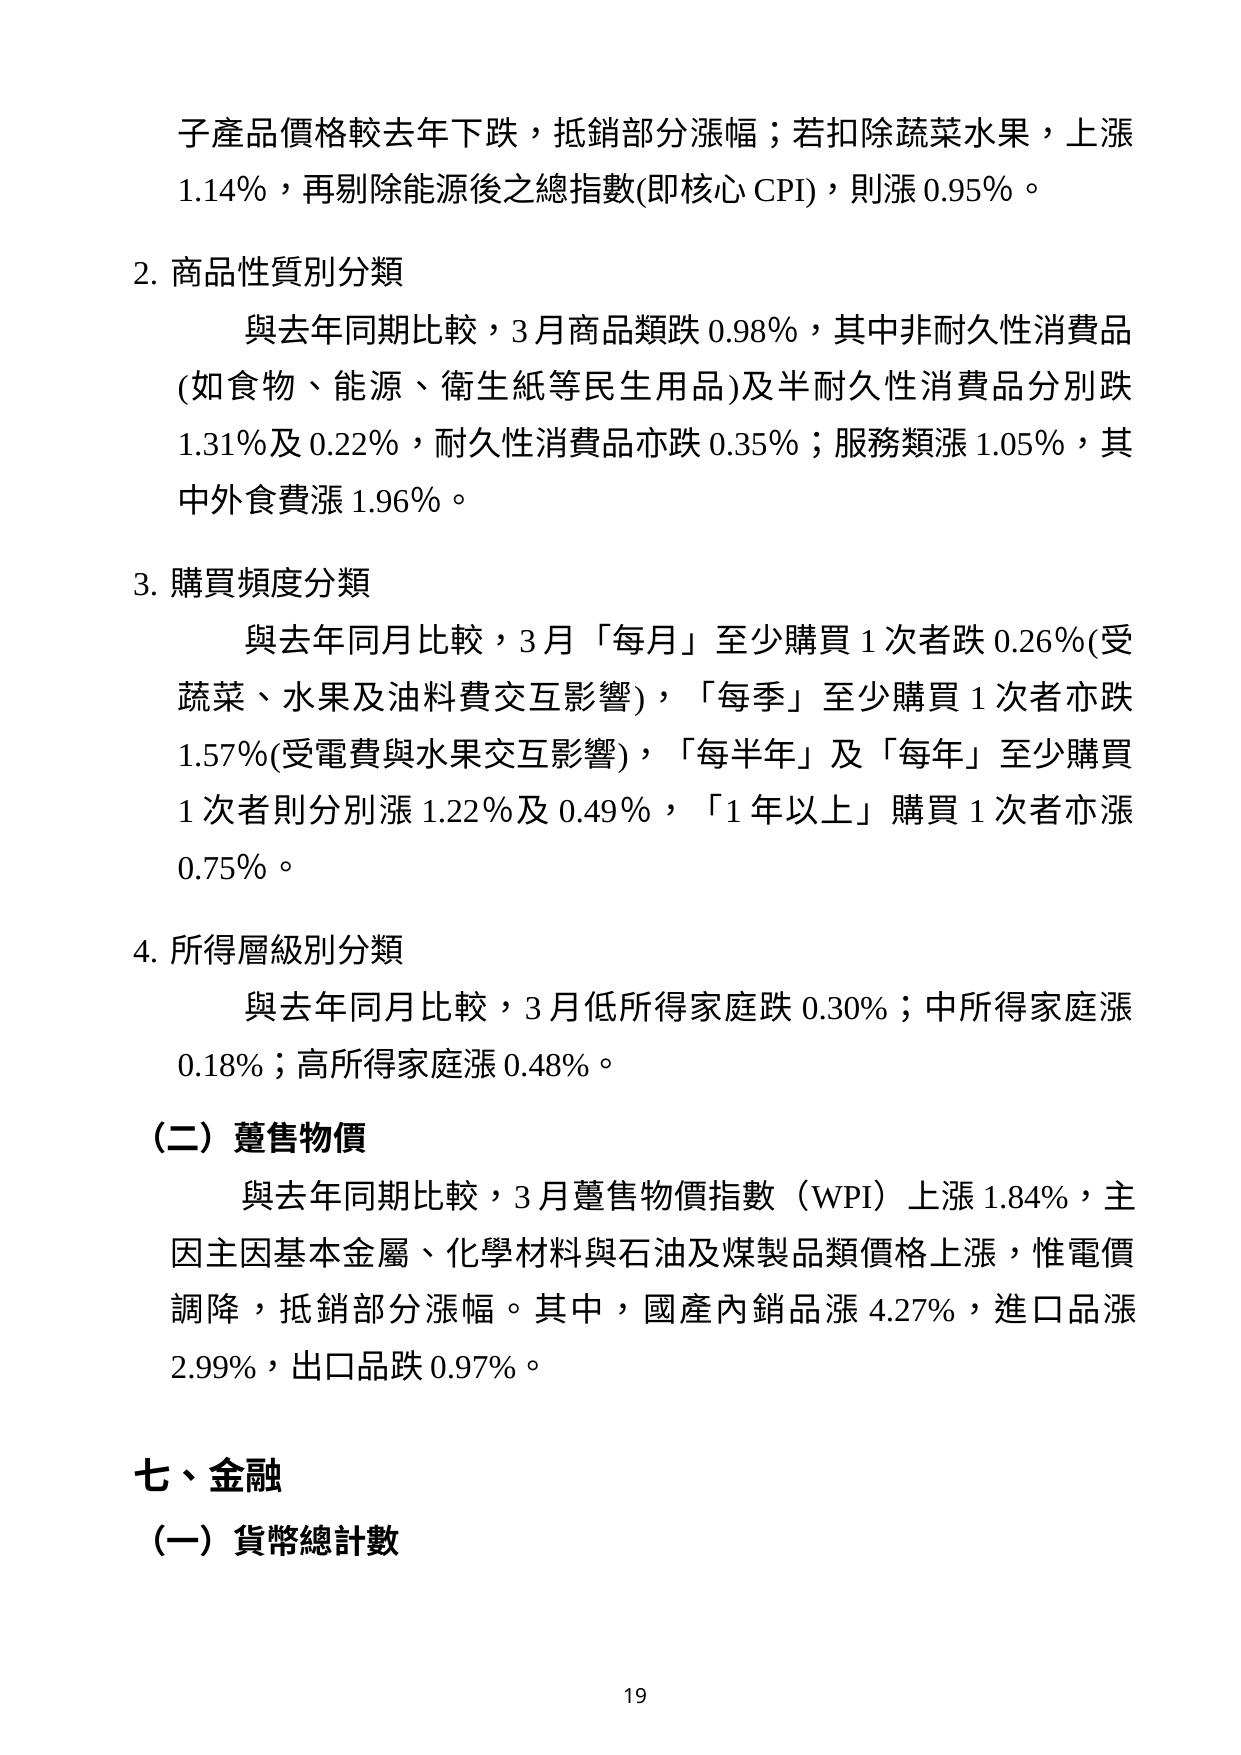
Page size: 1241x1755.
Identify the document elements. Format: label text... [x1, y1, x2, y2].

list 商品性質別分類 [133, 248, 1137, 294]
text 與去年同月比較，3月低所得家庭跌0.30%；中所得家庭漲0.18%；高所得家庭漲0.48%。 [177, 984, 1133, 1086]
subtitle 七、金融 [133, 1449, 1137, 1501]
text 子產品價格較去年下跌，抵銷部分漲幅；若扣除蔬菜水果，上漲1.14％，再剔除能源後之總指數(即核心CPI)，則漲0.95％。 [177, 109, 1133, 212]
text （一）貨幣總計數 [133, 1513, 1137, 1563]
text 與去年同期比較，3月躉售物價指數（WPI）上漲1.84%，主因主因基本金屬、化學材料與石油及煤製品類價格上漲，惟電價調降，抵銷部分漲幅。其中，國產內銷品漲4.27%，進口品漲2.99%，出口品跌0.97%。 [170, 1172, 1137, 1388]
text （二）躉售物價 [133, 1110, 1137, 1160]
text 與去年同月比較，3月「每月」至少購買1次者跌0.26％(受蔬菜、水果及油料費交互影響)，「每季」至少購買1次者亦跌1.57％(受電費與水果交互影響)，「每半年」及「每年」至少購買1次者則分別漲1.22％及0.49％，「1年以上」購買1次者亦漲0.75％。 [177, 617, 1133, 889]
list 購買頻度分類 [133, 558, 1137, 604]
list 所得層級別分類 [133, 926, 1137, 971]
text 與去年同期比較，3月商品類跌0.98％，其中非耐久性消費品(如食物、能源、衛生紙等民生用品)及半耐久性消費品分別跌1.31％及0.22％，耐久性消費品亦跌0.35％；服務類漲1.05％，其中外食費漲1.96％。 [177, 306, 1133, 522]
